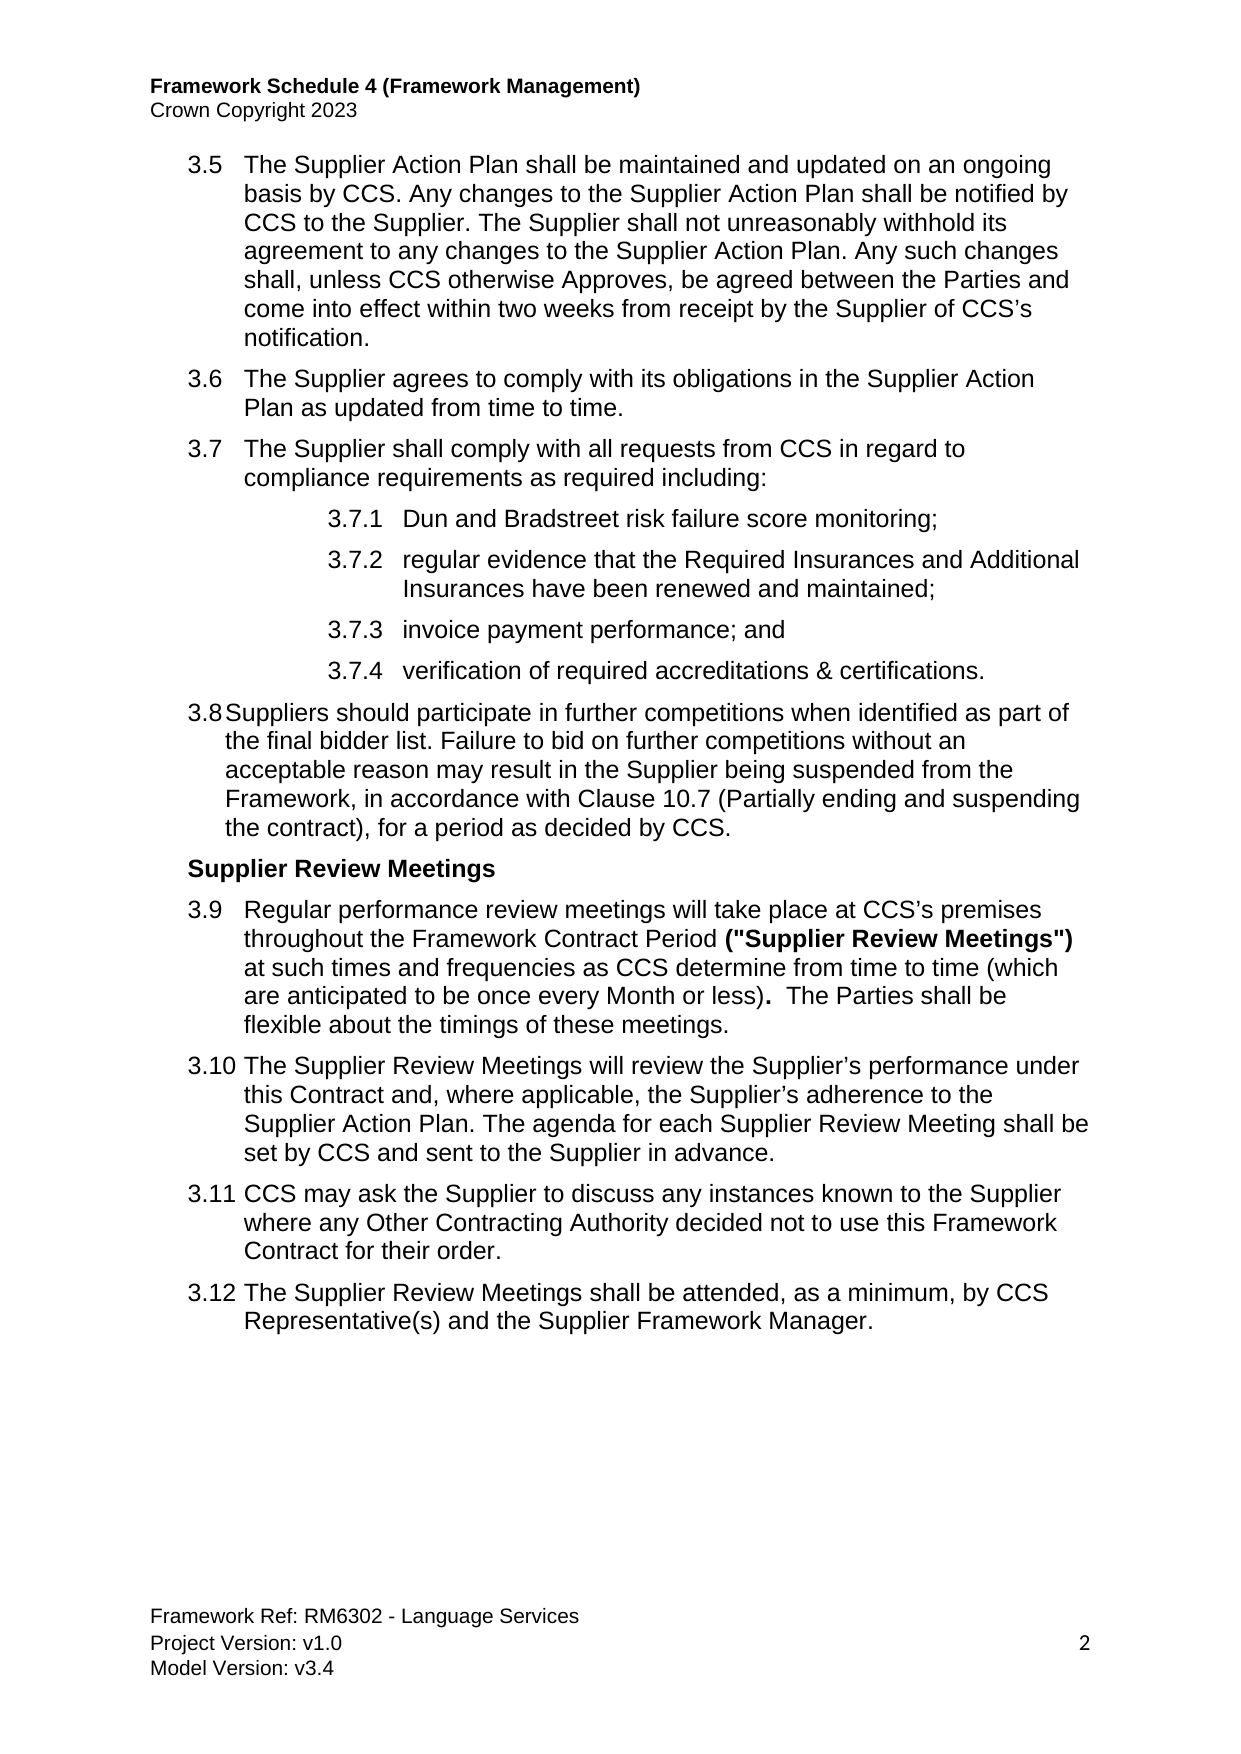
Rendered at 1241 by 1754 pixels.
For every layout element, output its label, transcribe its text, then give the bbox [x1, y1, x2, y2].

text Supplier Review Meetings [187, 854, 1090, 882]
list The Supplier shall comply with all requests from CCS in regard to compliance requirements as required including: [187, 434, 1090, 491]
list The Supplier agrees to comply with its obligations in the Supplier Action Plan as updated from time to time. [187, 364, 1090, 421]
list The Supplier Review Meetings shall be attended, as a minimum, by CCS Representative(s) and the Supplier Framework Manager. [187, 1277, 1090, 1335]
list Regular performance review meetings will take place at CCS’s premises throughout the Framework Contract Period ("Supplier Review Meetings") at such times and frequencies as CCS determine from time to time (which are anticipated to be once every Month or less). The Parties shall be flexible about the timings of these meetings. [187, 895, 1090, 1039]
list verification of required accreditations & certifications. [327, 656, 1090, 685]
list CCS may ask the Supplier to discuss any instances known to the Supplier where any Other Contracting Authority decided not to use this Framework Contract for their order. [187, 1179, 1090, 1265]
list regular evidence that the Required Insurances and Additional Insurances have been renewed and maintained; [327, 545, 1090, 602]
list Dun and Bradstreet risk failure score monitoring; [327, 504, 1090, 532]
list invoice payment performance; and [327, 615, 1090, 644]
list Suppliers should participate in further competitions when identified as part of the final bidder list. Failure to bid on further competitions without an acceptable reason may result in the Supplier being suspended from the Framework, in accordance with Clause 10.7 (Partially ending and suspending the contract), for a period as decided by CCS. [187, 697, 1090, 841]
list The Supplier Review Meetings will review the Supplier’s performance under this Contract and, where applicable, the Supplier’s adherence to the Supplier Action Plan. The agenda for each Supplier Review Meeting shall be set by CCS and sent to the Supplier in advance. [187, 1051, 1090, 1166]
list The Supplier Action Plan shall be maintained and updated on an ongoing basis by CCS. Any changes to the Supplier Action Plan shall be notified by CCS to the Supplier. The Supplier shall not unreasonably withhold its agreement to any changes to the Supplier Action Plan. Any such changes shall, unless CCS otherwise Approves, be agreed between the Parties and come into effect within two weeks from receipt by the Supplier of CCS’s notification. [187, 150, 1090, 351]
